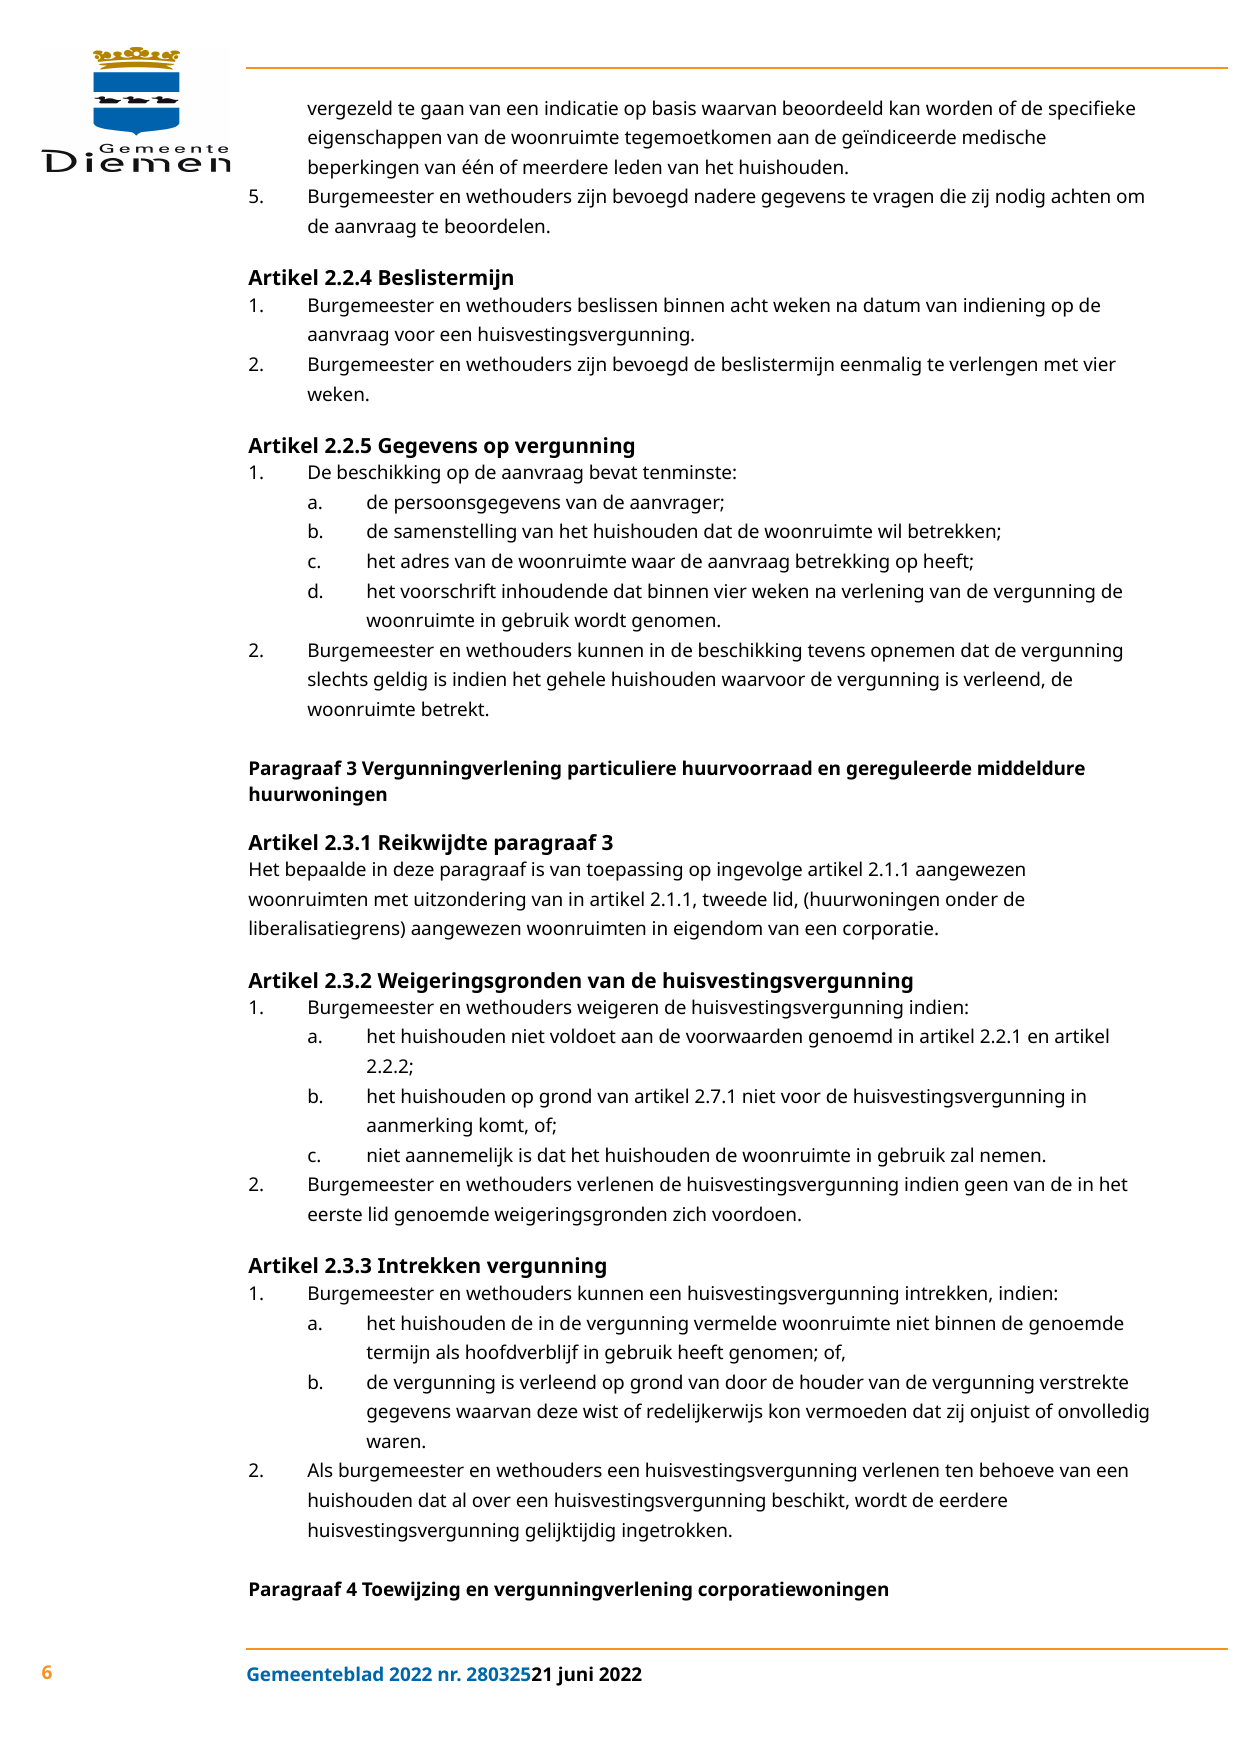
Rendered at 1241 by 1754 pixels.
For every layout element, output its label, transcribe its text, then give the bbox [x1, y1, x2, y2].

list Burgemeester en wethouders kunnen een huisvestingsvergunning intrekken, indien: [248, 1280, 1152, 1306]
list de samenstelling van het huishouden dat de woonruimte wil betrekken; [307, 519, 1152, 544]
list Burgemeester en wethouders verlenen de huisvestingsvergunning indien geen van de in het eerste lid genoemde weigeringsgronden zich voordoen. [248, 1172, 1152, 1227]
list de persoonsgegevens van de aanvrager; [307, 489, 1152, 515]
text Artikel 2.2.5 Gegevens op vergunning [248, 431, 1152, 459]
list vergezeld te gaan van een indicatie op basis waarvan beoordeeld kan worden of de specifieke eigenschappen van de woonruimte tegemoetkomen aan de geïndiceerde medische beperkingen van één of meerdere leden van het huishouden. [248, 95, 1152, 180]
list het huishouden op grond van artikel 2.7.1 niet voor de huisvestingsvergunning in aanmerking komt, of; [307, 1083, 1152, 1138]
text Artikel 2.2.4 Beslistermijn [248, 263, 1152, 292]
list het huishouden de in de vergunning vermelde woonruimte niet binnen de genoemde termijn als hoofdverblijf in gebruik heeft genomen; of, [307, 1310, 1152, 1365]
text Artikel 2.3.2 Weigeringsgronden van de huisvestingsvergunning [248, 966, 1152, 994]
list het adres van de woonruimte waar de aanvraag betrekking op heeft; [307, 548, 1152, 574]
text Artikel 2.3.1 Reikwijdte paragraaf 3 [248, 828, 1152, 856]
picture [41, 47, 231, 172]
text Paragraaf 4 Toewijzing en vergunningverlening corporatiewoningen [248, 1576, 1152, 1602]
list Burgemeester en wethouders zijn bevoegd de beslistermijn eenmalig te verlengen met vier weken. [248, 351, 1152, 406]
text Paragraaf 3 Vergunningverlening particuliere huurvoorraad en gereguleerde middeldure huurwoningen [248, 755, 1152, 807]
list De beschikking op de aanvraag bevat tenminste: [248, 459, 1152, 485]
text Artikel 2.3.3 Intrekken vergunning [248, 1252, 1152, 1280]
list de vergunning is verleend op grond van door de houder van de vergunning verstrekte gegevens waarvan deze wist of redelijkerwijs kon vermoeden dat zij onjuist of onvolledig waren. [307, 1369, 1152, 1454]
list Als burgemeester en wethouders een huisvestingsvergunning verlenen ten behoeve van een huishouden dat al over een huisvestingsvergunning beschikt, wordt de eerdere huisvestingsvergunning gelijktijdig ingetrokken. [248, 1458, 1152, 1542]
list het huishouden niet voldoet aan de voorwaarden genoemd in artikel 2.2.1 en artikel 2.2.2; [307, 1024, 1152, 1079]
list Burgemeester en wethouders zijn bevoegd nadere gegevens te vragen die zij nodig achten om de aanvraag te beoordelen. [248, 183, 1152, 239]
list het voorschrift inhoudende dat binnen vier weken na verlening van de vergunning de woonruimte in gebruik wordt genomen. [307, 578, 1152, 633]
list Burgemeester en wethouders weigeren de huisvestingsvergunning indien: [248, 994, 1152, 1020]
list niet aannemelijk is dat het huishouden de woonruimte in gebruik zal nemen. [307, 1142, 1152, 1168]
list Burgemeester en wethouders kunnen in de beschikking tevens opnemen dat de vergunning slechts geldig is indien het gehele huishouden waarvoor de vergunning is verleend, de woonruimte betrekt. [248, 637, 1152, 722]
text Het bepaalde in deze paragraaf is van toepassing op ingevolge artikel 2.1.1 aangewezen woonruimten met uitzondering van in artikel 2.1.1, tweede lid, (huurwoningen onder de liberalisatiegrens) aangewezen woonruimten in eigendom van een corporatie. [248, 856, 1152, 941]
list Burgemeester en wethouders beslissen binnen acht weken na datum van indiening op de aanvraag voor een huisvestingsvergunning. [248, 292, 1152, 347]
